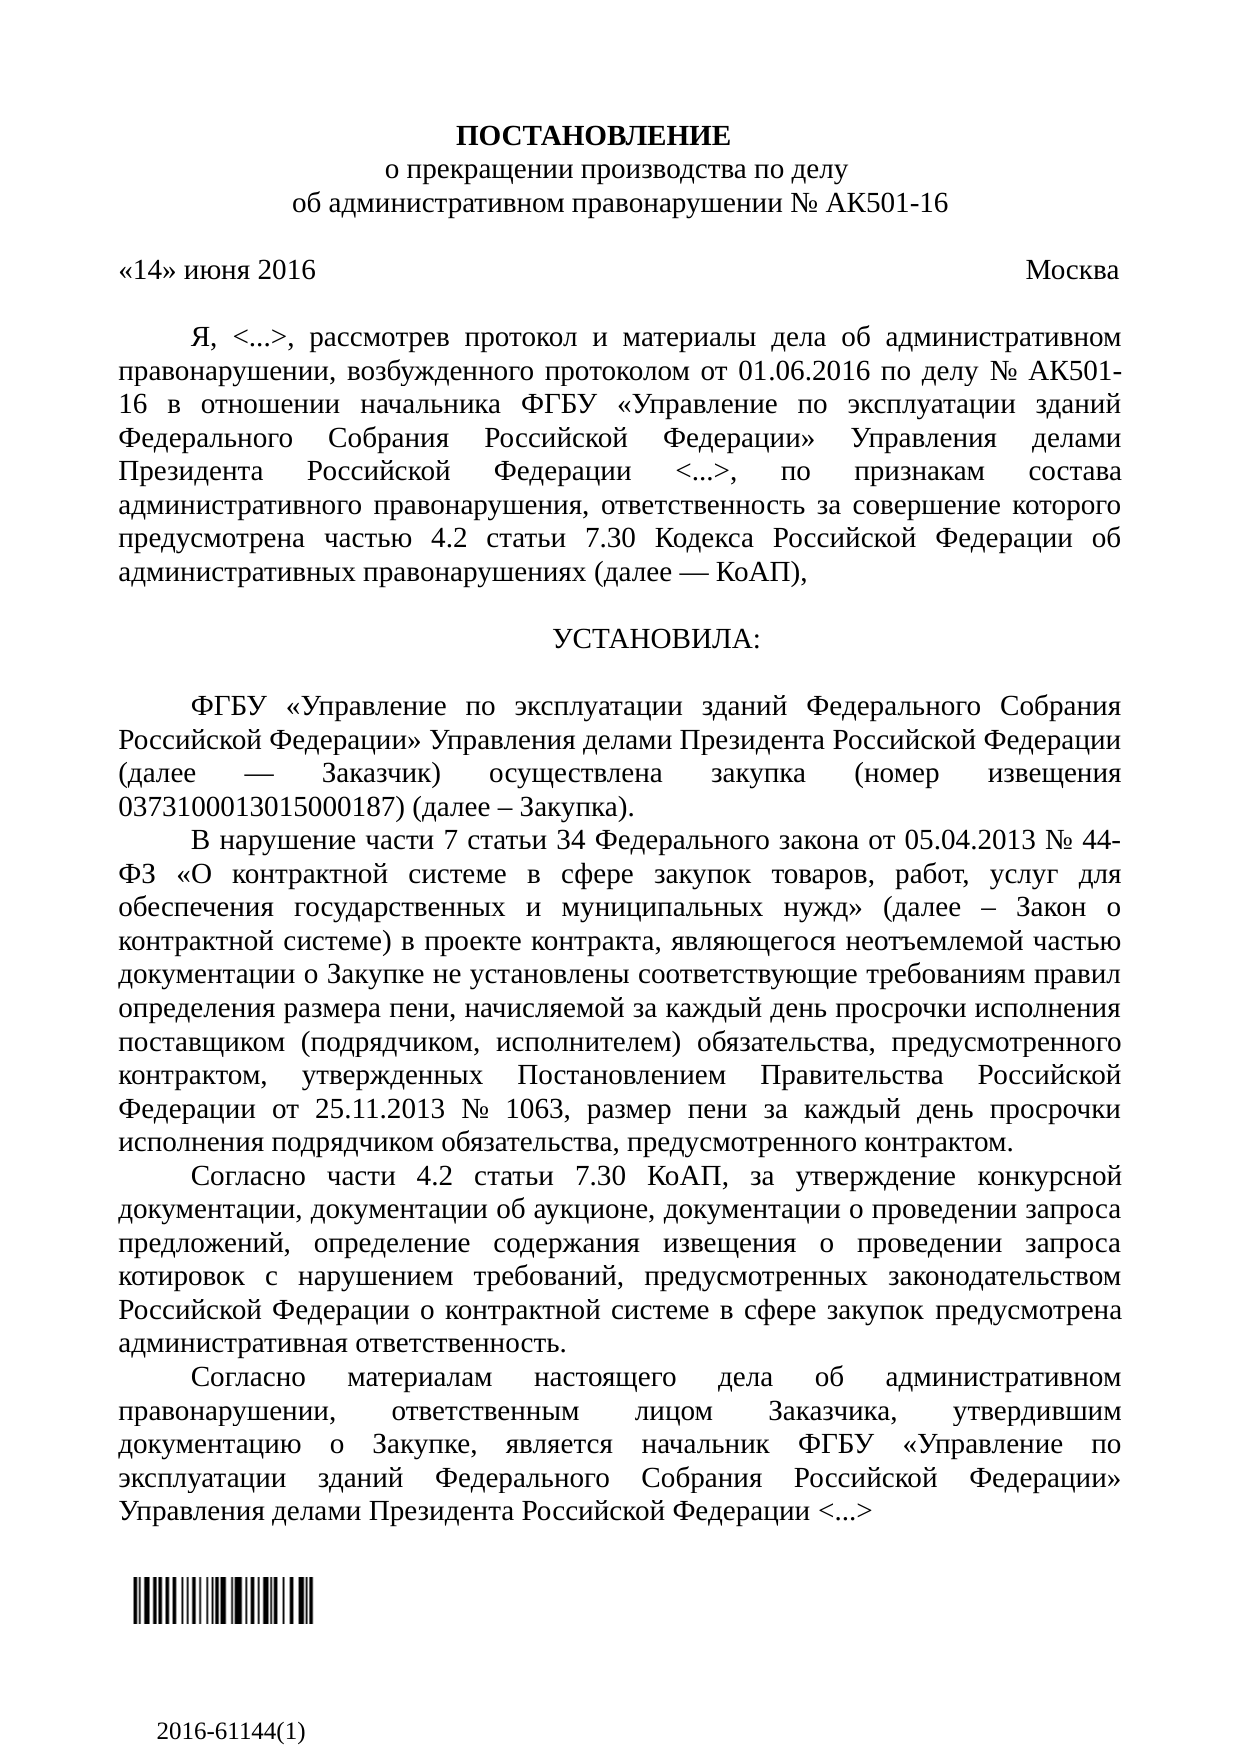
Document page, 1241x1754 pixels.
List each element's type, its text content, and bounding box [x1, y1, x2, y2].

text Согласно части 4.2 статьи 7.30 КоАП, за утверждение конкурсной документации, документации об аукционе, документации о проведении запроса предложений, определение содержания извещения о проведении запроса котировок с нарушением требований, предусмотренных законодательством Российской Федерации о контрактной системе в сфере закупок предусмотрена административная ответственность. [118, 1158, 1122, 1359]
text В нарушение части 7 статьи 34 Федерального закона от 05.04.2013 № 44-ФЗ «О контрактной системе в сфере закупок товаров, работ, услуг для обеспечения государственных и муниципальных нужд» (далее – Закон о контрактной системе) в проекте контракта, являющегося неотъемлемой частью документации о Закупке не установлены соответствующие требованиям правил определения размера пени, начисляемой за каждый день просрочки исполнения поставщиком (подрядчиком, исполнителем) обязательства, предусмотренного контрактом, утвержденных Постановлением Правительства Российской Федерации от 25.11.2013 № 1063, размер пени за каждый день просрочки исполнения подрядчиком обязательства, предусмотренного контрактом. [118, 822, 1122, 1158]
text ПОСТАНОВЛЕНИЕ [117, 118, 1078, 152]
text УСТАНОВИЛА: [118, 621, 1122, 655]
text об административном правонарушении № АК501-16 [118, 185, 1122, 219]
text ФГБУ «Управление по эксплуатации зданий Федерального Собрания Российской Федерации» Управления делами Президента Российской Федерации (далее — Заказчик) осуществлена закупка (номер извещения 0373100013015000187) (далее – Закупка). [118, 688, 1122, 822]
text «14» июня 2016 Москва [118, 252, 1122, 286]
picture [118, 1577, 331, 1624]
text Согласно материалам настоящего дела об административном правонарушении, ответственным лицом Заказчика, утвердившим документацию о Закупке, является начальник ФГБУ «Управление по эксплуатации зданий Федерального Собрания Российской Федерации» Управления делами Президента Российской Федерации <...> [118, 1359, 1122, 1527]
text о прекращении производства по делу [118, 152, 1122, 185]
text Я, <...>, рассмотрев протокол и материалы дела об административном правонарушении, возбужденного протоколом от 01.06.2016 по делу № АК501-16 в отношении начальника ФГБУ «Управление по эксплуатации зданий Федерального Собрания Российской Федерации» Управления делами Президента Российской Федерации <...>, по признакам состава административного правонарушения, ответственность за совершение которого предусмотрена частью 4.2 статьи 7.30 Кодекса Российской Федерации об административных правонарушениях (далее — КоАП), [118, 319, 1122, 588]
